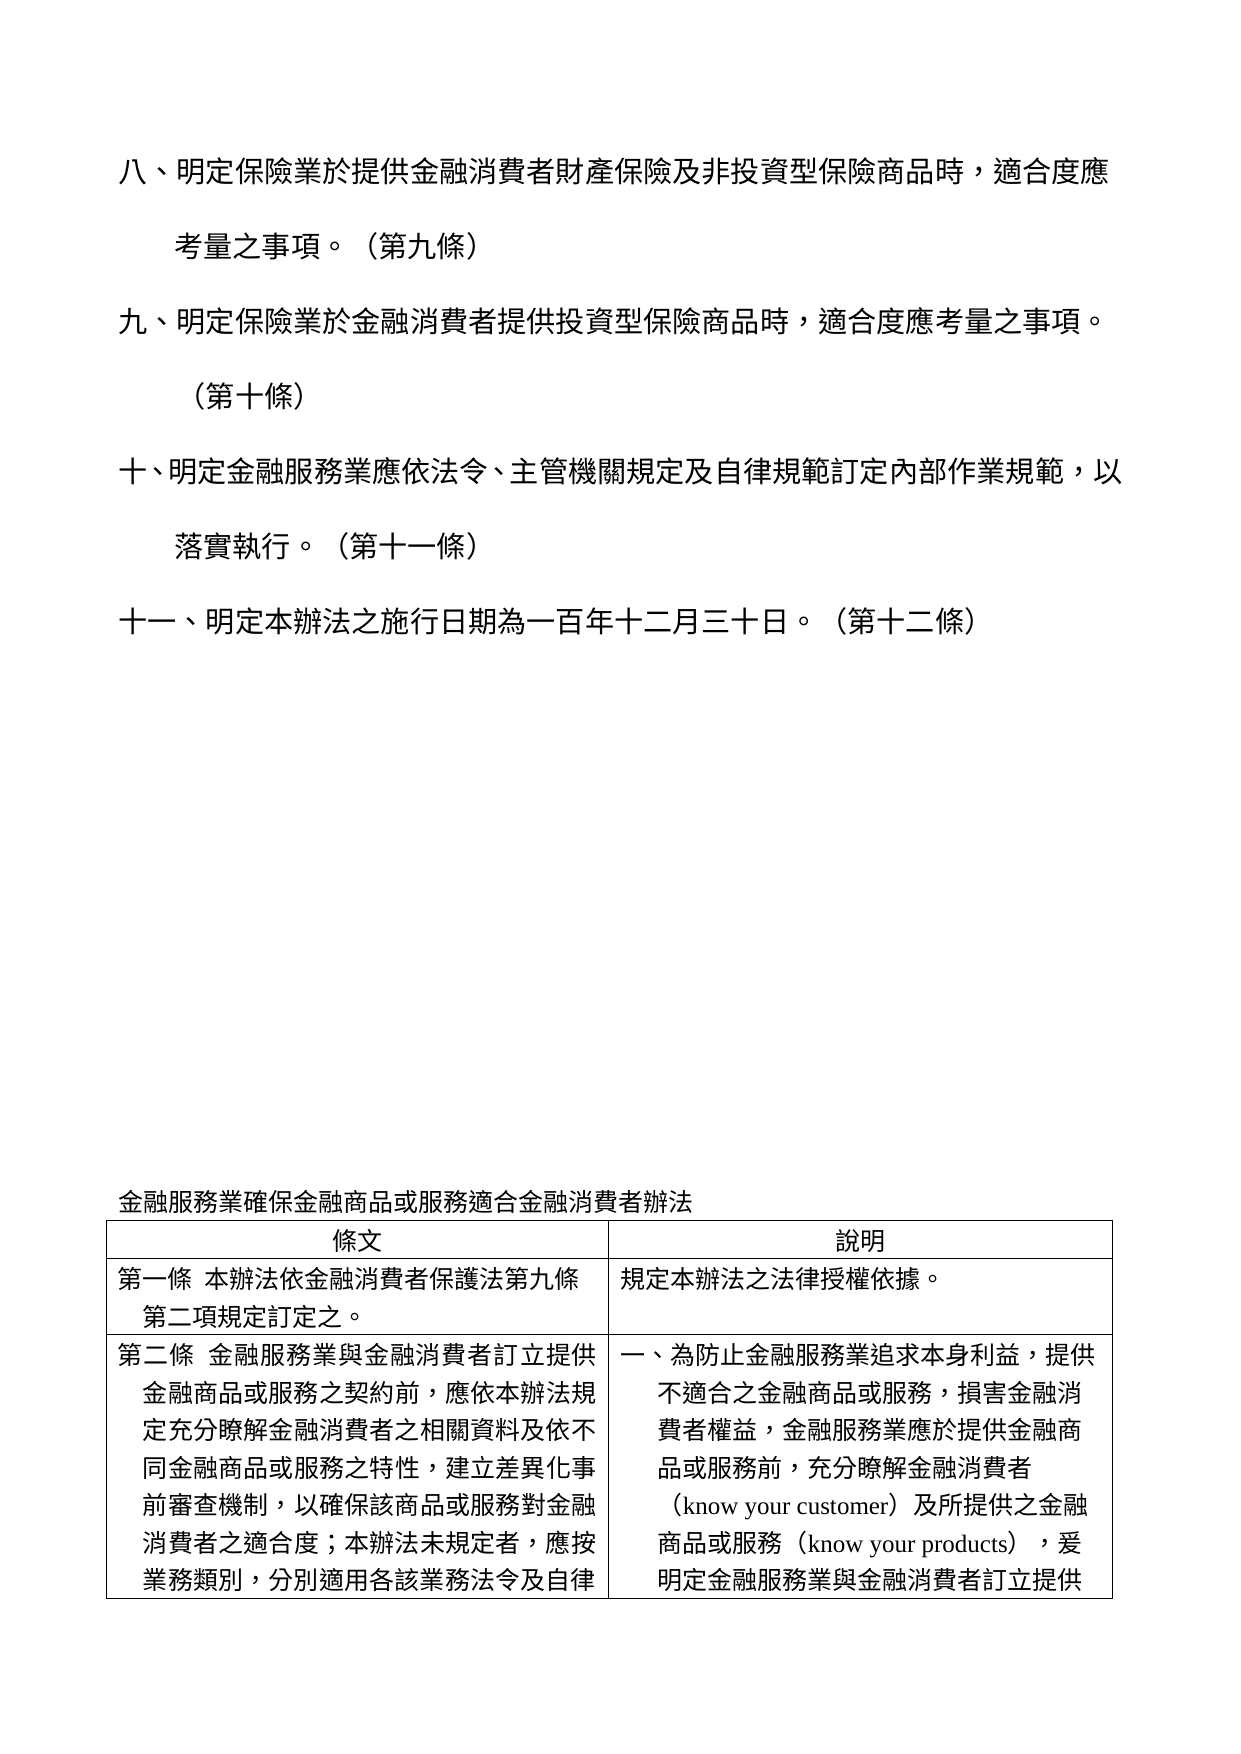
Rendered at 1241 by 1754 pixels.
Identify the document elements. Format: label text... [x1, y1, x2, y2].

table_cell 第二條 金融服務業與金融消費者訂立提供金融商品或服務之契約前，應依本辦法規定充分瞭解金融消費者之相關資料及依不同金融商品或服務之特性，建立差異化事前審查機制，以確保該商品或服務對金融消費者之適合度；本辦法未規定者，應按業務類別，分別適用各該業務法令及自律 [107, 1335, 608, 1598]
table_header 條文 [107, 1221, 608, 1258]
table_cell 一、為防止金融服務業追求本身利益，提供不適合之金融商品或服務，損害金融消費者權益，金融服務業應於提供金融商品或服務前，充分瞭解金融消費者（know your customer）及所提供之金融商品或服務（know your products），爰明定金融服務業與金融消費者訂立提供 [609, 1335, 1112, 1598]
table_cell 第一條 本辦法依金融消費者保護法第九條第二項規定訂定之。 [107, 1259, 608, 1334]
table_header 說明 [609, 1221, 1112, 1258]
text 十、明定金融服務業應依法令、主管機關規定及自律規範訂定內部作業規範，以落實執行。（第十一條） [118, 432, 1122, 582]
text 九、明定保險業於金融消費者提供投資型保險商品時，適合度應考量之事項。（第十條） [118, 282, 1122, 432]
text 十一、明定本辦法之施行日期為一百年十二月三十日。（第十二條） [118, 582, 1122, 657]
table_cell 規定本辦法之法律授權依據。 [609, 1259, 1112, 1334]
text 八、明定保險業於提供金融消費者財產保險及非投資型保險商品時，適合度應考量之事項。（第九條） [118, 132, 1122, 282]
text 金融服務業確保金融商品或服務適合金融消費者辦法 [118, 1182, 1122, 1219]
